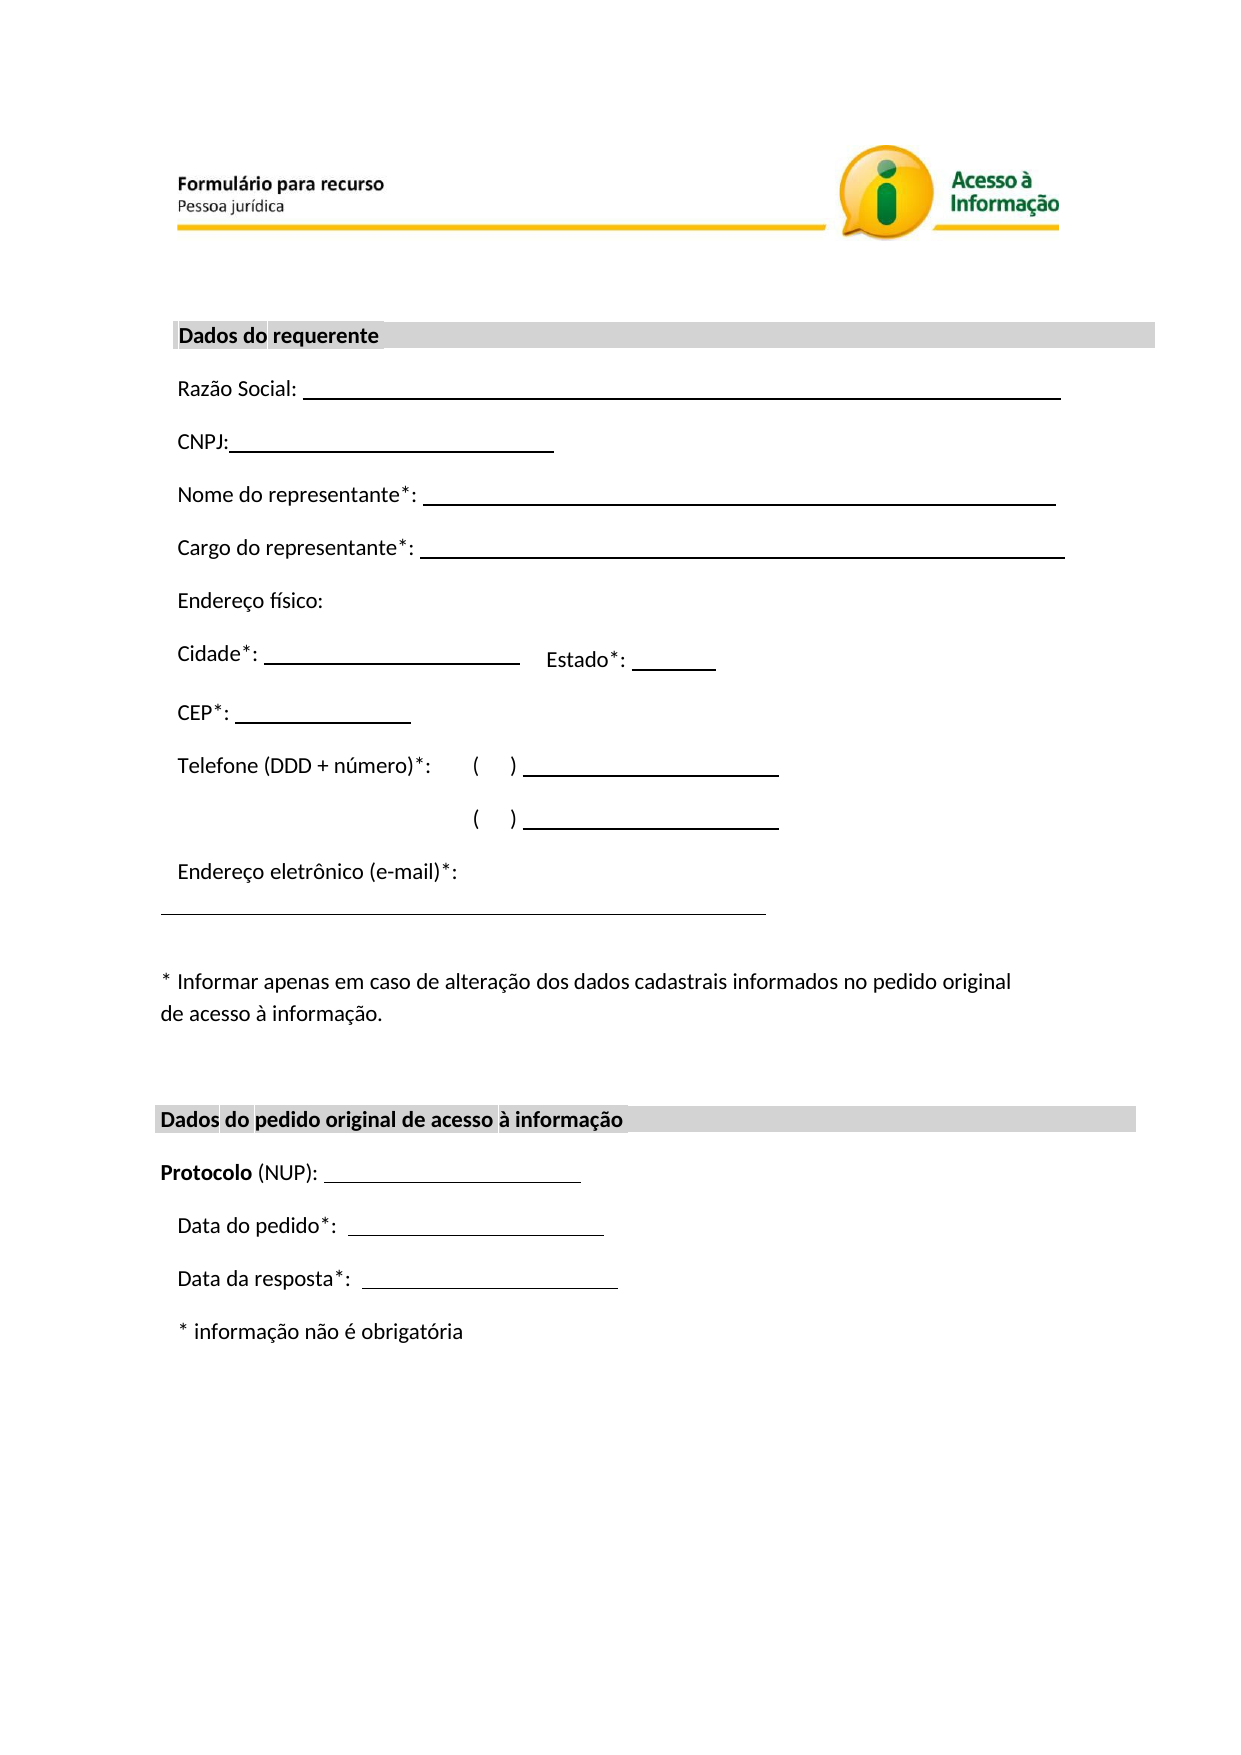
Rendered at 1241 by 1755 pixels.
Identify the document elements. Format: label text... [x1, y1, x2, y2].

text * informação não é obrigatória [177, 1317, 1166, 1345]
text Razão Social: [177, 374, 1166, 402]
text Estado*: [546, 645, 1166, 673]
subtitle Dados do requerente [173, 321, 1166, 349]
text Endereço eletrônico (e-mail)*: [177, 857, 1166, 885]
subtitle Dados do pedido original de acesso à informação Protocolo (NUP): [155, 1105, 1154, 1186]
text CNPJ: [177, 427, 1166, 455]
text Cargo do representante*: [177, 533, 1166, 561]
text Data da resposta*: [177, 1264, 1166, 1292]
text Nome do representante*: [177, 480, 1166, 508]
text Endereço físico: [177, 586, 1166, 614]
text Data do pedido*: [177, 1211, 1166, 1239]
text ( ) [472, 804, 1166, 832]
text * Informar apenas em caso de alteração dos dados cadastrais informados no pedido original de acesso à informação. [160, 967, 1047, 1027]
text CEP*: [177, 698, 1166, 726]
text Telefone (DDD + número)*: ( ) [177, 751, 1166, 779]
text Cidade*: [177, 639, 520, 667]
